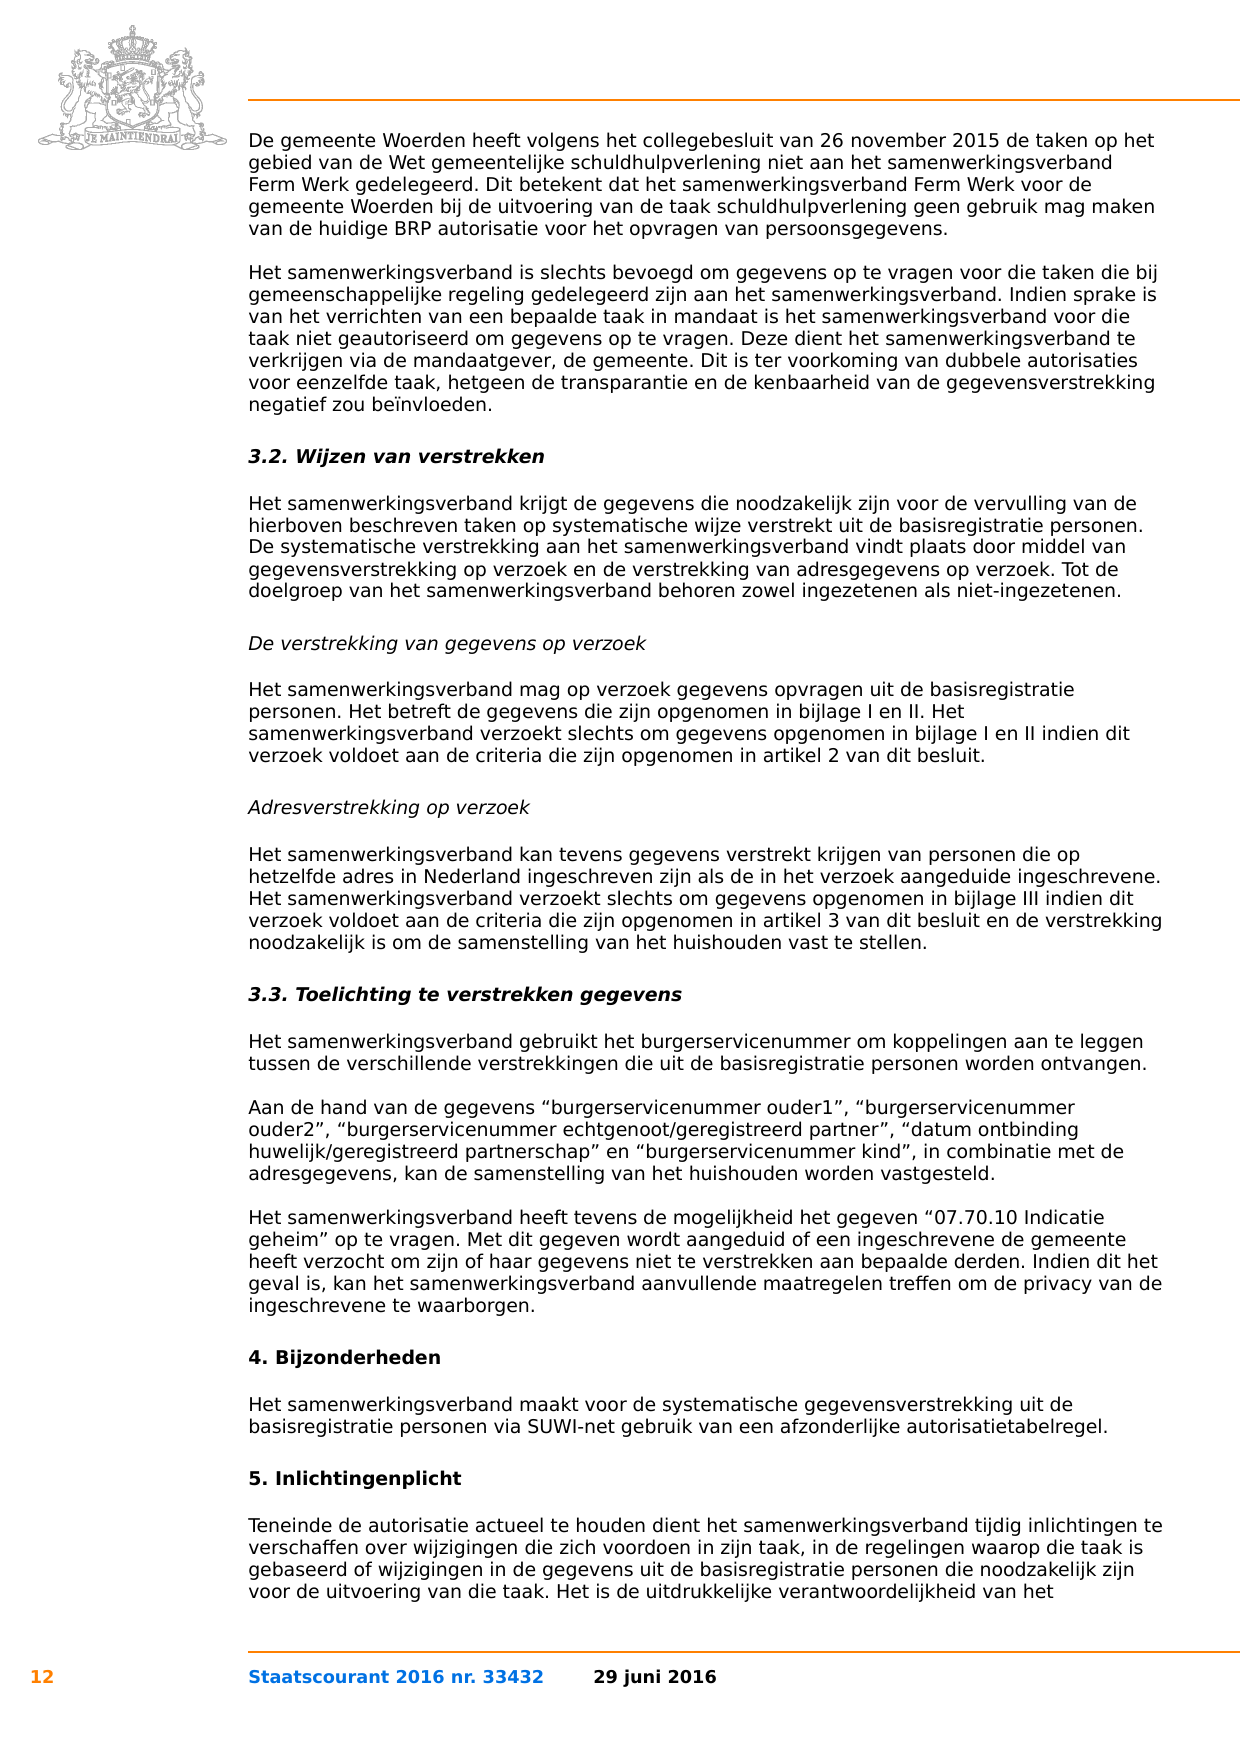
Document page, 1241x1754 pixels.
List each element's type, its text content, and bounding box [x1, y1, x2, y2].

subtitle 3.2. Wijzen van verstrekken [248, 446, 1163, 467]
subtitle De verstrekking van gegevens op verzoek [248, 632, 1163, 654]
subtitle 3.3. Toelichting te verstrekken gegevens [248, 984, 1163, 1006]
text De gemeente Woerden heeft volgens het collegebesluit van 26 november 2015 de taken op het gebied van de Wet gemeentelijke schuldhulpverlening niet aan het samenwerkingsverband Ferm Werk gedelegeerd. Dit betekent dat het samenwerkingsverband Ferm Werk voor de gemeente Woerden bij de uitvoering van de taak schuldhulpverlening geen gebruik mag maken van de huidige BRP autorisatie voor het opvragen van persoonsgegevens. [248, 130, 1163, 240]
text Het samenwerkingsverband heeft tevens de mogelijkheid het gegeven “07.70.10 Indicatie geheim” op te vragen. Met dit gegeven wordt aangeduid of een ingeschrevene de gemeente heeft verzocht om zijn of haar gegevens niet te verstrekken aan bepaalde derden. Indien dit het geval is, kan het samenwerkingsverband aanvullende maatregelen treffen om de privacy van de ingeschrevene te waarborgen. [248, 1207, 1163, 1317]
text Het samenwerkingsverband mag op verzoek gegevens opvragen uit de basisregistratie personen. Het betreft de gegevens die zijn opgenomen in bijlage I en II. Het samenwerkingsverband verzoekt slechts om gegevens opgenomen in bijlage I en II indien dit verzoek voldoet aan de criteria die zijn opgenomen in artikel 2 van dit besluit. [248, 679, 1163, 767]
picture [38, 25, 227, 150]
text Het samenwerkingsverband krijgt de gegevens die noodzakelijk zijn voor de vervulling van de hierboven beschreven taken op systematische wijze verstrekt uit de basisregistratie personen. De systematische verstrekking aan het samenwerkingsverband vindt plaats door middel van gegevensverstrekking op verzoek en de verstrekking van adresgegevens op verzoek. Tot de doelgroep van het samenwerkingsverband behoren zowel ingezetenen als niet-ingezetenen. [248, 492, 1163, 602]
subtitle 5. Inlichtingenplicht [248, 1468, 1163, 1489]
text Teneinde de autorisatie actueel te houden dient het samenwerkingsverband tijdig inlichtingen te verschaffen over wijzigingen die zich voordoen in zijn taak, in de regelingen waarop die taak is gebaseerd of wijzigingen in de gegevens uit de basisregistratie personen die noodzakelijk zijn voor de uitvoering van die taak. Het is de uitdrukkelijke verantwoordelijkheid van het [248, 1514, 1163, 1602]
subtitle 4. Bijzonderheden [248, 1347, 1163, 1369]
text Het samenwerkingsverband is slechts bevoegd om gegevens op te vragen voor die taken die bij gemeenschappelijke regeling gedelegeerd zijn aan het samenwerkingsverband. Indien sprake is van het verrichten van een bepaalde taak in mandaat is het samenwerkingsverband voor die taak niet geautoriseerd om gegevens op te vragen. Deze dient het samenwerkingsverband te verkrijgen via de mandaatgever, de gemeente. Dit is ter voorkoming van dubbele autorisaties voor eenzelfde taak, hetgeen de transparantie en de kenbaarheid van de gegevensverstrekking negatief zou beïnvloeden. [248, 262, 1163, 416]
text Het samenwerkingsverband kan tevens gegevens verstrekt krijgen van personen die op hetzelfde adres in Nederland ingeschreven zijn als de in het verzoek aangeduide ingeschrevene. Het samenwerkingsverband verzoekt slechts om gegevens opgenomen in bijlage III indien dit verzoek voldoet aan de criteria die zijn opgenomen in artikel 3 van dit besluit en de verstrekking noodzakelijk is om de samenstelling van het huishouden vast te stellen. [248, 844, 1163, 954]
text Het samenwerkingsverband gebruikt het burgerservicenummer om koppelingen aan te leggen tussen de verschillende verstrekkingen die uit de basisregistratie personen worden ontvangen. [248, 1031, 1163, 1075]
text Aan de hand van de gegevens “burgerservicenummer ouder1”, “burgerservicenummer ouder2”, “burgerservicenummer echtgenoot/geregistreerd partner”, “datum ontbinding huwelijk/geregistreerd partnerschap” en “burgerservicenummer kind”, in combinatie met de adresgegevens, kan de samenstelling van het huishouden worden vastgesteld. [248, 1097, 1163, 1185]
text Het samenwerkingsverband maakt voor de systematische gegevensverstrekking uit de basisregistratie personen via SUWI-net gebruik van een afzonderlijke autorisatietabelregel. [248, 1394, 1163, 1438]
subtitle Adresverstrekking op verzoek [248, 797, 1163, 819]
